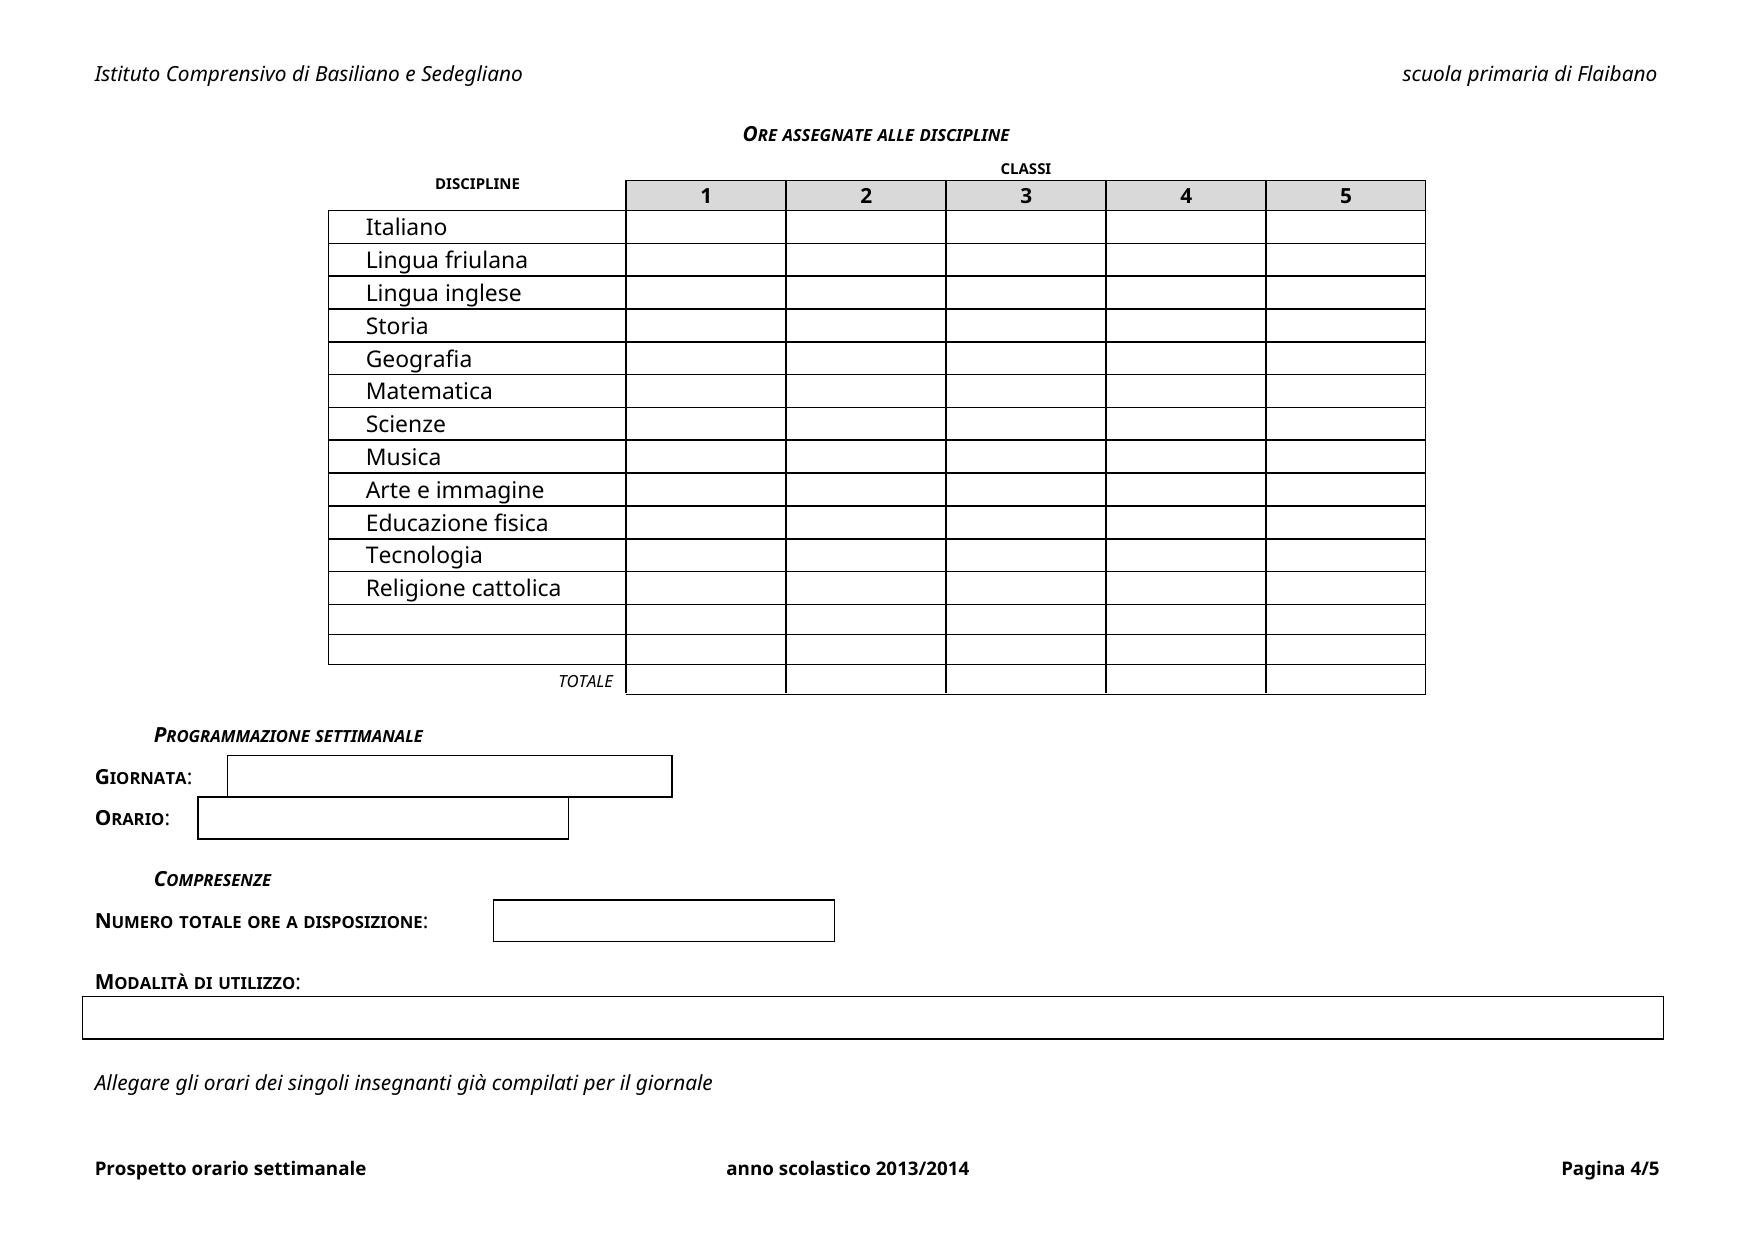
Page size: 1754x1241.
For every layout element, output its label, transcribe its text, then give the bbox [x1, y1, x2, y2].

table_cell [787, 277, 945, 308]
table_cell [1107, 244, 1265, 275]
table_cell [947, 474, 1105, 505]
table_cell [569, 798, 672, 838]
table_cell [627, 211, 785, 242]
text Modalità di utilizzo: [94, 967, 1659, 996]
table_cell [1267, 474, 1425, 505]
table_cell [627, 572, 785, 603]
table_cell [1107, 540, 1265, 571]
table_cell [1107, 211, 1265, 242]
table_header discipline [329, 154, 626, 210]
table_cell [1107, 572, 1265, 603]
table_header [494, 901, 834, 941]
table_cell Lingua friulana [329, 244, 625, 275]
table_cell [947, 244, 1105, 275]
table_cell [1267, 540, 1425, 571]
table_cell [787, 605, 945, 633]
table_cell [947, 408, 1105, 439]
table_cell Arte e immagine [329, 474, 625, 505]
table_cell [1107, 635, 1265, 663]
table_cell Tecnologia [329, 540, 625, 571]
table_cell [329, 605, 625, 633]
table_cell [787, 572, 945, 603]
table_cell 4 [1107, 181, 1265, 210]
table_cell 1 [627, 181, 785, 210]
table_cell [1107, 605, 1265, 633]
table_cell [329, 635, 625, 663]
table_cell [787, 665, 945, 693]
table_cell [627, 375, 785, 407]
subtitle Ore assegnate alle discipline [94, 119, 1659, 148]
table_cell totale [329, 665, 625, 693]
table_cell [787, 441, 945, 472]
table_cell [1107, 408, 1265, 439]
table_cell [1267, 211, 1425, 242]
table_cell [1267, 375, 1425, 407]
table_cell [947, 277, 1105, 308]
table_cell [787, 540, 945, 571]
table_cell [947, 540, 1105, 571]
table_cell [1267, 441, 1425, 472]
table_header [83, 997, 1663, 1038]
table_cell [947, 441, 1105, 472]
table_header Giornata: [83, 755, 227, 796]
table_cell [627, 605, 785, 633]
table_cell [947, 211, 1105, 242]
table_cell Lingua inglese [329, 277, 625, 308]
table_cell [627, 310, 785, 341]
table_cell [1107, 507, 1265, 538]
table_cell [1267, 665, 1425, 693]
table_cell [627, 441, 785, 472]
table_cell [627, 540, 785, 571]
table_cell [1267, 244, 1425, 275]
table_cell Scienze [329, 408, 625, 439]
table_cell [627, 343, 785, 374]
table_cell [1267, 572, 1425, 603]
table_cell [787, 375, 945, 407]
table_cell [787, 408, 945, 439]
table_cell [1107, 474, 1265, 505]
subtitle Compresenze [153, 864, 1659, 893]
table_cell [787, 310, 945, 341]
table_cell 2 [787, 181, 945, 210]
table_cell Orario: [83, 796, 197, 838]
table_cell Italiano [329, 211, 625, 242]
table_cell [787, 211, 945, 242]
table_cell Musica [329, 441, 625, 472]
table_cell [627, 277, 785, 308]
table_cell [947, 572, 1105, 603]
table_cell Educazione fisica [329, 507, 625, 538]
table_cell [1107, 310, 1265, 341]
table_cell [1107, 343, 1265, 374]
table_cell [787, 474, 945, 505]
table_cell [787, 244, 945, 275]
table_cell [947, 605, 1105, 633]
table_cell [1107, 441, 1265, 472]
table_cell [627, 408, 785, 439]
table_cell [1267, 310, 1425, 341]
table_cell [627, 507, 785, 538]
table_cell [947, 343, 1105, 374]
table_cell [199, 798, 568, 838]
table_cell [947, 665, 1105, 693]
table_cell [1107, 375, 1265, 407]
table_cell [627, 474, 785, 505]
subtitle Programmazione settimanale [153, 720, 1659, 748]
table_header [228, 756, 671, 796]
table_cell [1267, 635, 1425, 663]
table_cell Matematica [329, 375, 625, 407]
table_cell [947, 375, 1105, 407]
table_header Numero totale ore a disposizione: [83, 899, 493, 941]
table_cell [787, 343, 945, 374]
table_cell [1107, 665, 1265, 693]
table_cell 3 [947, 181, 1105, 210]
table_cell Storia [329, 310, 625, 341]
table_cell [627, 244, 785, 275]
table_cell [787, 507, 945, 538]
table_cell [947, 310, 1105, 341]
table_cell [1107, 277, 1265, 308]
table_cell 5 [1267, 181, 1425, 210]
table_cell [627, 665, 785, 693]
table_cell Geografia [329, 343, 625, 374]
table_cell [1267, 343, 1425, 374]
table_cell [1267, 605, 1425, 633]
table_header classi [626, 154, 1425, 180]
table_cell [787, 635, 945, 663]
table_cell [947, 507, 1105, 538]
table_cell Religione cattolica [329, 572, 625, 603]
text Allegare gli orari dei singoli insegnanti già compilati per il giornale [94, 1068, 1659, 1097]
table_cell [947, 635, 1105, 663]
table_cell [1267, 507, 1425, 538]
table_cell [1267, 408, 1425, 439]
table_cell [627, 635, 785, 663]
table_cell [1267, 277, 1425, 308]
